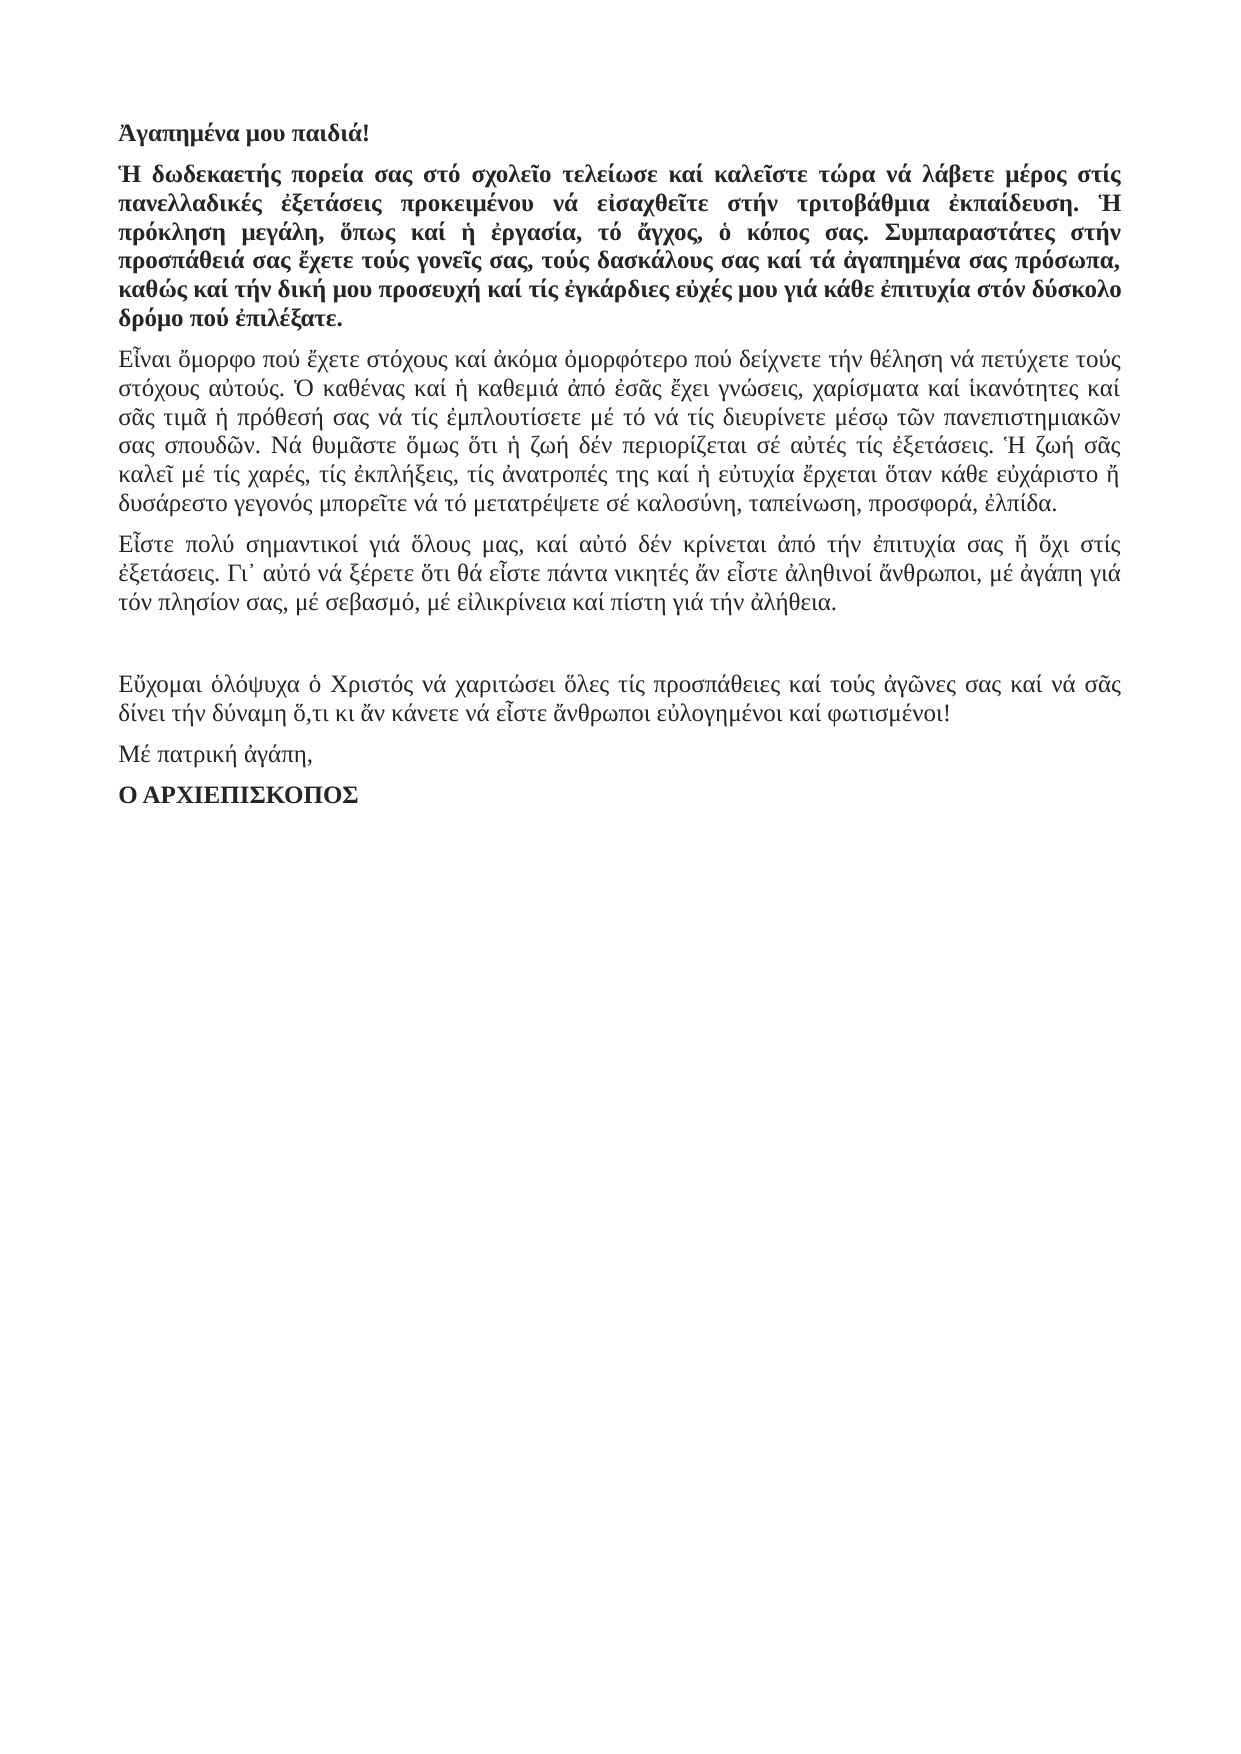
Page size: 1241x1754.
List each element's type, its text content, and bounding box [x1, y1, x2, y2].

text Ἀγαπημένα μου παιδιά! [118, 118, 1122, 147]
text Μέ πατρική ἀγάπη, [118, 739, 1122, 768]
text O AΡΧΙΕΠΙΣΚΟΠΟΣ [118, 781, 1122, 809]
text Εἶστε πολύ σημαντικοί γιά ὅλους μας, καί αὐτό δέν κρίνεται ἀπό τήν ἐπιτυχία σας ἤ ὄχι στίς ἐξετάσεις. Γι᾽ αὐτό νά ξέρετε ὅτι θά εἶστε πάντα νικητές ἄν εἶστε ἀληθινοί ἄνθρωποι, μέ ἀγάπη γιά τόν πλησίον σας, μέ σεβασμό, μέ εἰλικρίνεια καί πίστη γιά τήν ἀλήθεια. [118, 529, 1122, 616]
text Ἡ δωδεκαετής πορεία σας στό σχολεῖο τελείωσε καί καλεῖστε τώρα νά λάβετε μέρος στίς πανελλαδικές ἐξετάσεις προκειμένου νά εἰσαχθεῖτε στήν τριτοβάθμια ἐκπαίδευση. Ἡ πρόκληση μεγάλη, ὅπως καί ἡ ἐργασία, τό ἄγχος, ὁ κόπος σας. Συμπαραστάτες στήν προσπάθειά σας ἔχετε τούς γονεῖς σας, τούς δασκάλους σας καί τά ἀγαπημένα σας πρόσωπα, καθώς καί τήν δική μου προσευχή καί τίς ἐγκάρδιες εὐχές μου γιά κάθε ἐπιτυχία στόν δύσκολο δρόμο πού ἐπιλέξατε. [118, 159, 1122, 332]
text Εὔχομαι ὁλόψυχα ὁ Χριστός νά χαριτώσει ὅλες τίς προσπάθειες καί τούς ἀγῶνες σας καί νά σᾶς δίνει τήν δύναμη ὅ,τι κι ἄν κάνετε νά εἶστε ἄνθρωποι εὐλογημένοι καί φωτισμένοι! [118, 669, 1122, 727]
text Εἶναι ὄμορφο πού ἔχετε στόχους καί ἀκόμα ὀμορφότερο πού δείχνετε τήν θέληση νά πετύχετε τούς στόχους αὐτούς. Ὁ καθένας καί ἡ καθεμιά ἀπό ἐσᾶς ἔχει γνώσεις, χαρίσματα καί ἱκανότητες καί σᾶς τιμᾶ ἡ πρόθεσή σας νά τίς ἐμπλουτίσετε μέ τό νά τίς διευρίνετε μέσῳ τῶν πανεπιστημιακῶν σας σπουδῶν. Νά θυμᾶστε ὅμως ὅτι ἡ ζωή δέν περιορίζεται σέ αὐτές τίς ἐξετάσεις. Ἡ ζωή σᾶς καλεῖ μέ τίς χαρές, τίς ἐκπλήξεις, τίς ἀνατροπές της καί ἡ εὐτυχία ἔρχεται ὅταν κάθε εὐχάριστο ἤ δυσάρεστο γεγονός μπορεῖτε νά τό μετατρέψετε σέ καλοσύνη, ταπείνωση, προσφορά, ἐλπίδα. [118, 344, 1122, 517]
